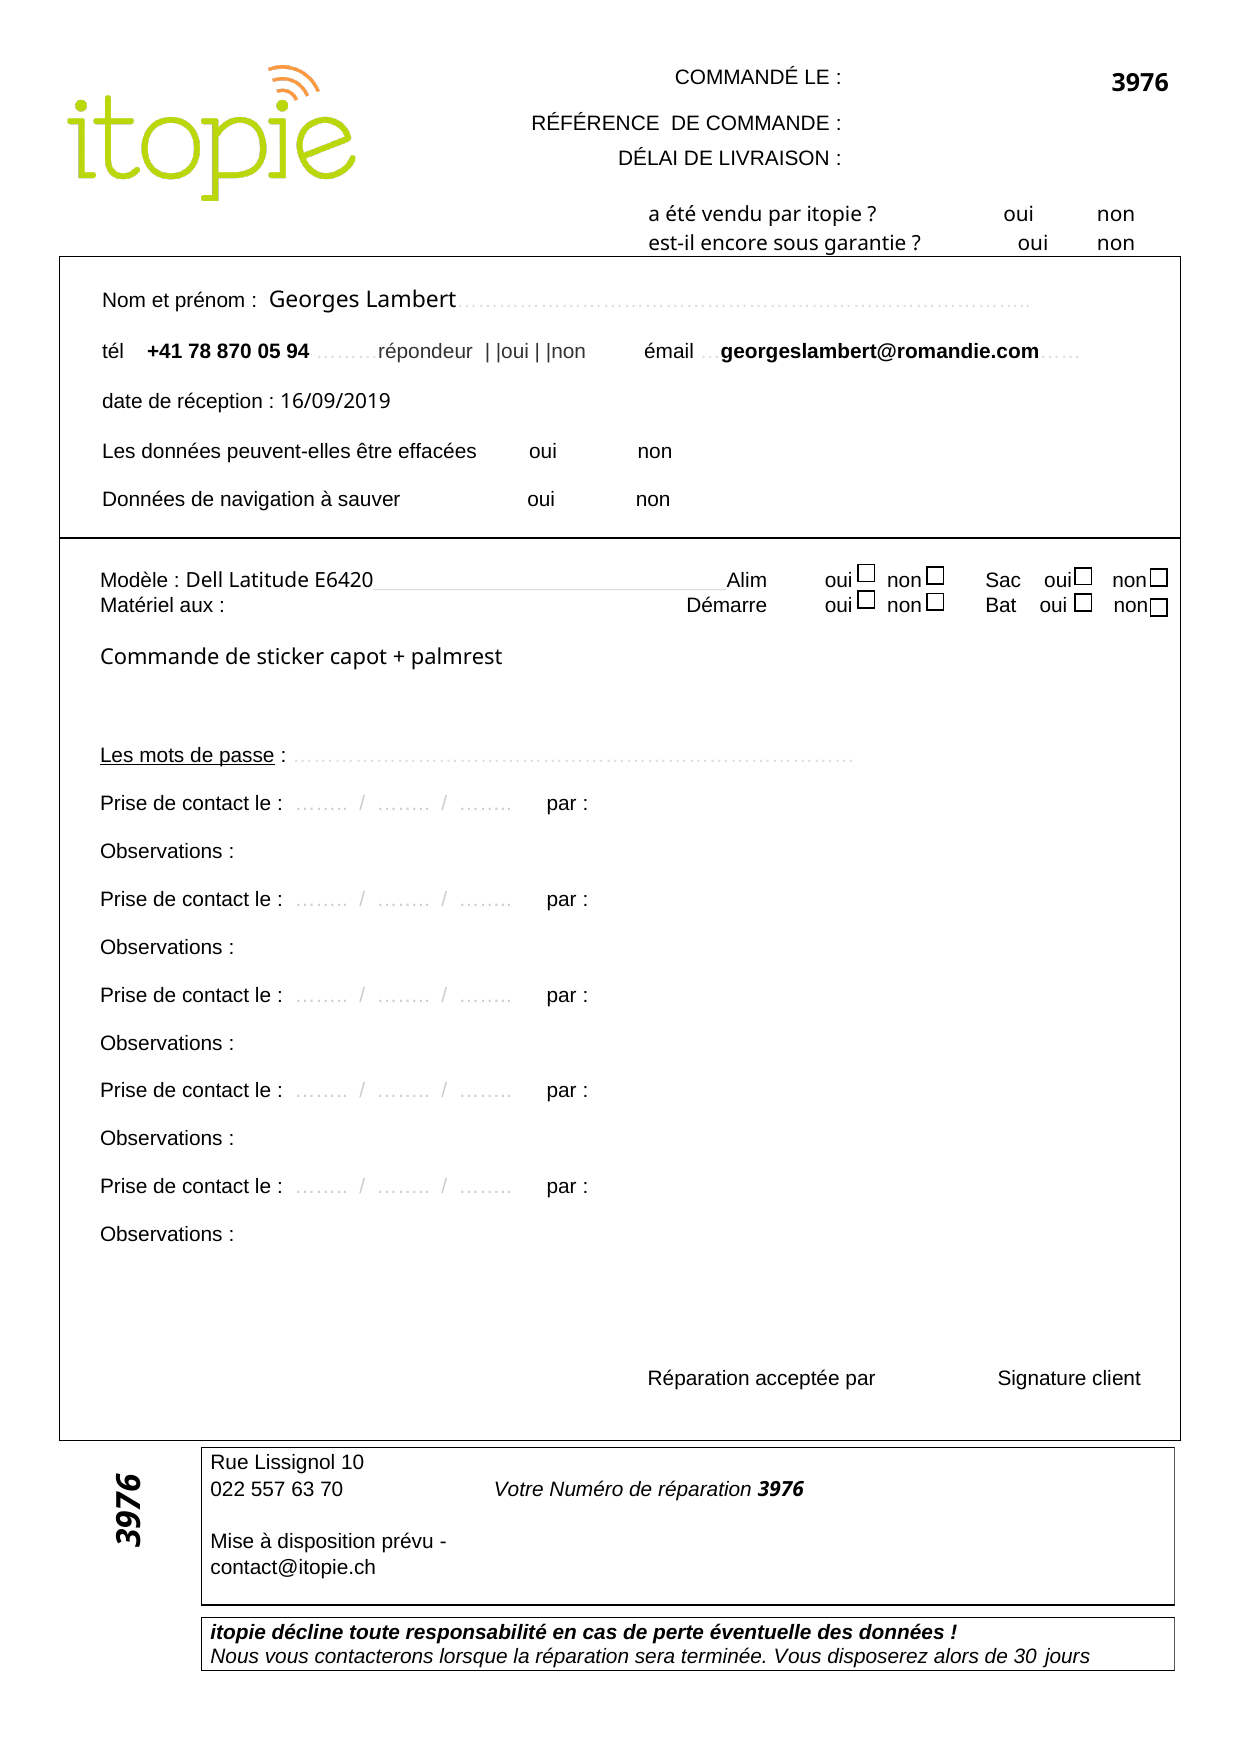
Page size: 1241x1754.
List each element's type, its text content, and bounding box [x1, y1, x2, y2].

text Observations : [60, 1123, 1180, 1150]
picture [67, 65, 356, 201]
table_header 3976 [847, 59, 1180, 104]
text Observations : [60, 1219, 1180, 1246]
text Prise de contact le : …….. / …….. / …….. par : [60, 1171, 1180, 1198]
text Modèle : Dell Latitude E6420 Alim oui non Sac oui non [60, 562, 856, 590]
text date de réception : 16/09/2019 [60, 383, 1180, 415]
table_header Rue Lissignol 10 022 557 63 70 Votre Numéro de réparation 3976 Mise à disposition prévu - contact@itopie.ch [195, 1441, 1180, 1611]
text Modèle : Dell Latitude E6420 Alim oui non Sac oui non [879, 562, 925, 590]
text Observations : [60, 931, 1180, 958]
text a été vendu par itopie ? oui non [59, 199, 1181, 228]
text Commande de sticker capot + palmrest [60, 638, 1180, 671]
table_cell DÉLAI DE LIVRAISON : [490, 140, 847, 175]
table_cell [847, 105, 1180, 140]
text Réparation acceptée par Signature client [60, 1363, 1180, 1390]
text Matériel aux : Démarre oui non Bat oui non [60, 590, 1180, 617]
text Prise de contact le : …….. / …….. / …….. par : [60, 1075, 1180, 1102]
text Les mots de passe : ……………………………………………………………………… [60, 740, 1180, 767]
text Modèle : Dell Latitude E6420 Alim oui non Sac oui non [948, 562, 1180, 590]
text Prise de contact le : …….. / …….. / …….. par : [60, 788, 1180, 815]
text Observations : [60, 1027, 1180, 1054]
table_cell [847, 140, 1180, 175]
text Nom et prénom : Georges Lambert……………………………………………………………………….. [60, 280, 1180, 314]
table_header COMMANDÉ LE : [490, 59, 847, 104]
text Données de navigation à sauver oui non [60, 484, 1180, 511]
table_cell RÉFÉRENCE DE COMMANDE : [490, 105, 847, 140]
text tél +41 78 870 05 94 ………répondeur | |oui | |non émail …georgeslambert@romandie.com…… [60, 335, 1180, 362]
text Prise de contact le : …….. / …….. / …….. par : [60, 883, 1180, 911]
table_header 3976 [59, 1441, 195, 1677]
text Prise de contact le : …….. / …….. / …….. par : [60, 979, 1180, 1006]
text Observations : [60, 836, 1180, 863]
table_cell itopie décline toute responsabilité en cas de perte éventuelle des données ! Nous vous contacterons lorsque la réparation sera terminée. Vous disposerez alors de 30 jours [195, 1611, 1180, 1677]
text est-il encore sous garantie ? oui non [59, 228, 1181, 256]
text Les données peuvent-elles être effacées oui non [60, 436, 1180, 463]
